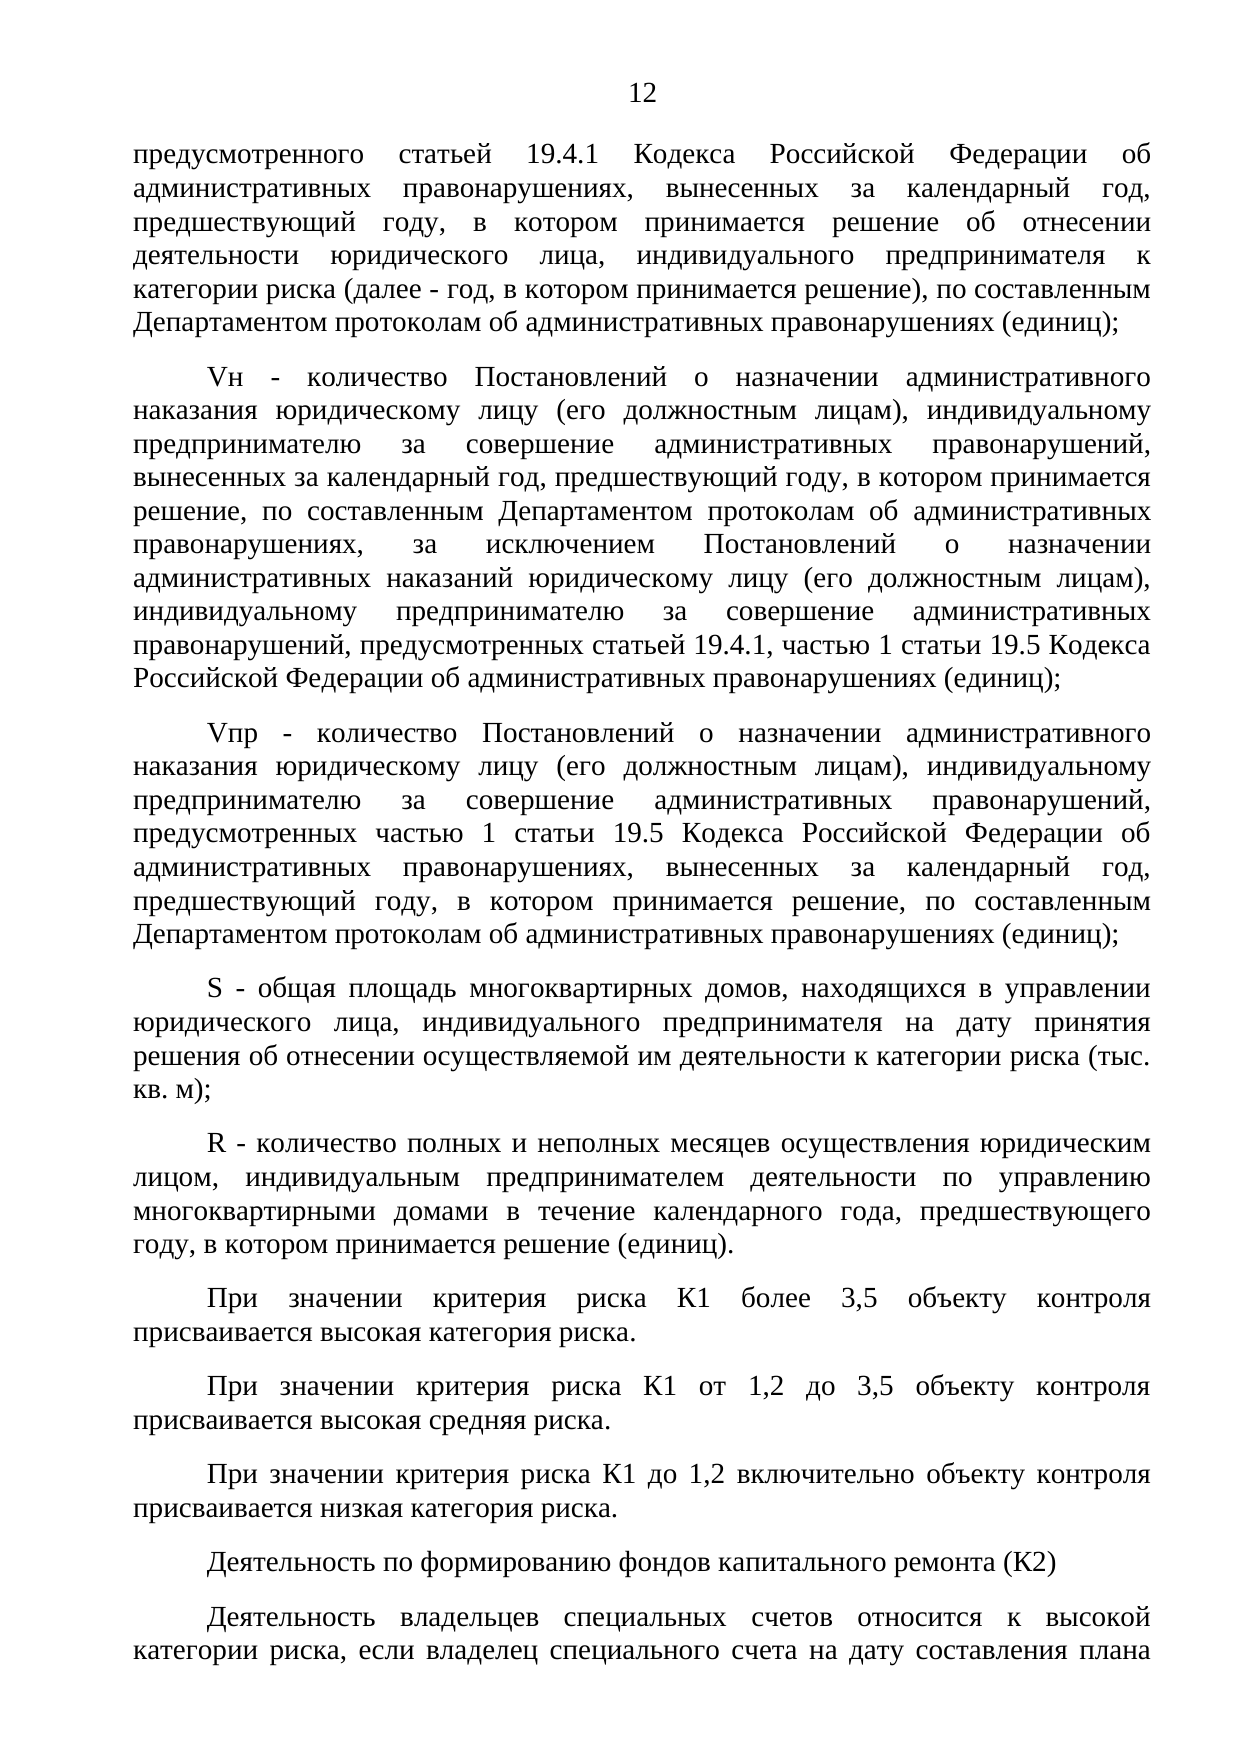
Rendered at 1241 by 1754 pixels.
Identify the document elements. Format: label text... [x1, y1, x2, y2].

text При значении критерия риска К1 до 1,2 включительно объекту контроля присваивается низкая категория риска. [133, 1456, 1152, 1523]
text предусмотренного статьей 19.4.1 Кодекса Российской Федерации об административных правонарушениях, вынесенных за календарный год, предшествующий году, в котором принимается решение об отнесении деятельности юридического лица, индивидуального предпринимателя к категории риска (далее - год, в котором принимается решение), по составленным Департаментом протоколам об административных правонарушениях (единиц); [133, 137, 1152, 338]
text Vпр - количество Постановлений о назначении административного наказания юридическому лицу (его должностным лицам), индивидуальному предпринимателю за совершение административных правонарушений, предусмотренных частью 1 статьи 19.5 Кодекса Российской Федерации об административных правонарушениях, вынесенных за календарный год, предшествующий году, в котором принимается решение, по составленным Департаментом протоколам об административных правонарушениях (единиц); [133, 715, 1152, 950]
text При значении критерия риска К1 от 1,2 до 3,5 объекту контроля присваивается высокая средняя риска. [133, 1368, 1152, 1436]
text S - общая площадь многоквартирных домов, находящихся в управлении юридического лица, индивидуального предпринимателя на дату принятия решения об отнесении осуществляемой им деятельности к категории риска (тыс. кв. м); [133, 971, 1152, 1105]
text R - количество полных и неполных месяцев осуществления юридическим лицом, индивидуальным предпринимателем деятельности по управлению многоквартирными домами в течение календарного года, предшествующего году, в котором принимается решение (единиц). [133, 1126, 1152, 1260]
text Vн - количество Постановлений о назначении административного наказания юридическому лицу (его должностным лицам), индивидуальному предпринимателю за совершение административных правонарушений, вынесенных за календарный год, предшествующий году, в котором принимается решение, по составленным Департаментом протоколам об административных правонарушениях, за исключением Постановлений о назначении административных наказаний юридическому лицу (его должностным лицам), индивидуальному предпринимателю за совершение административных правонарушений, предусмотренных статьей 19.4.1, частью 1 статьи 19.5 Кодекса Российской Федерации об административных правонарушениях (единиц); [133, 359, 1152, 694]
text При значении критерия риска К1 более 3,5 объекту контроля присваивается высокая категория риска. [133, 1281, 1152, 1348]
text Деятельность по формированию фондов капитального ремонта (К2) [133, 1544, 1152, 1578]
text Деятельность владельцев специальных счетов относится к высокой категории риска, если владелец специального счета на дату составления плана [133, 1599, 1152, 1666]
